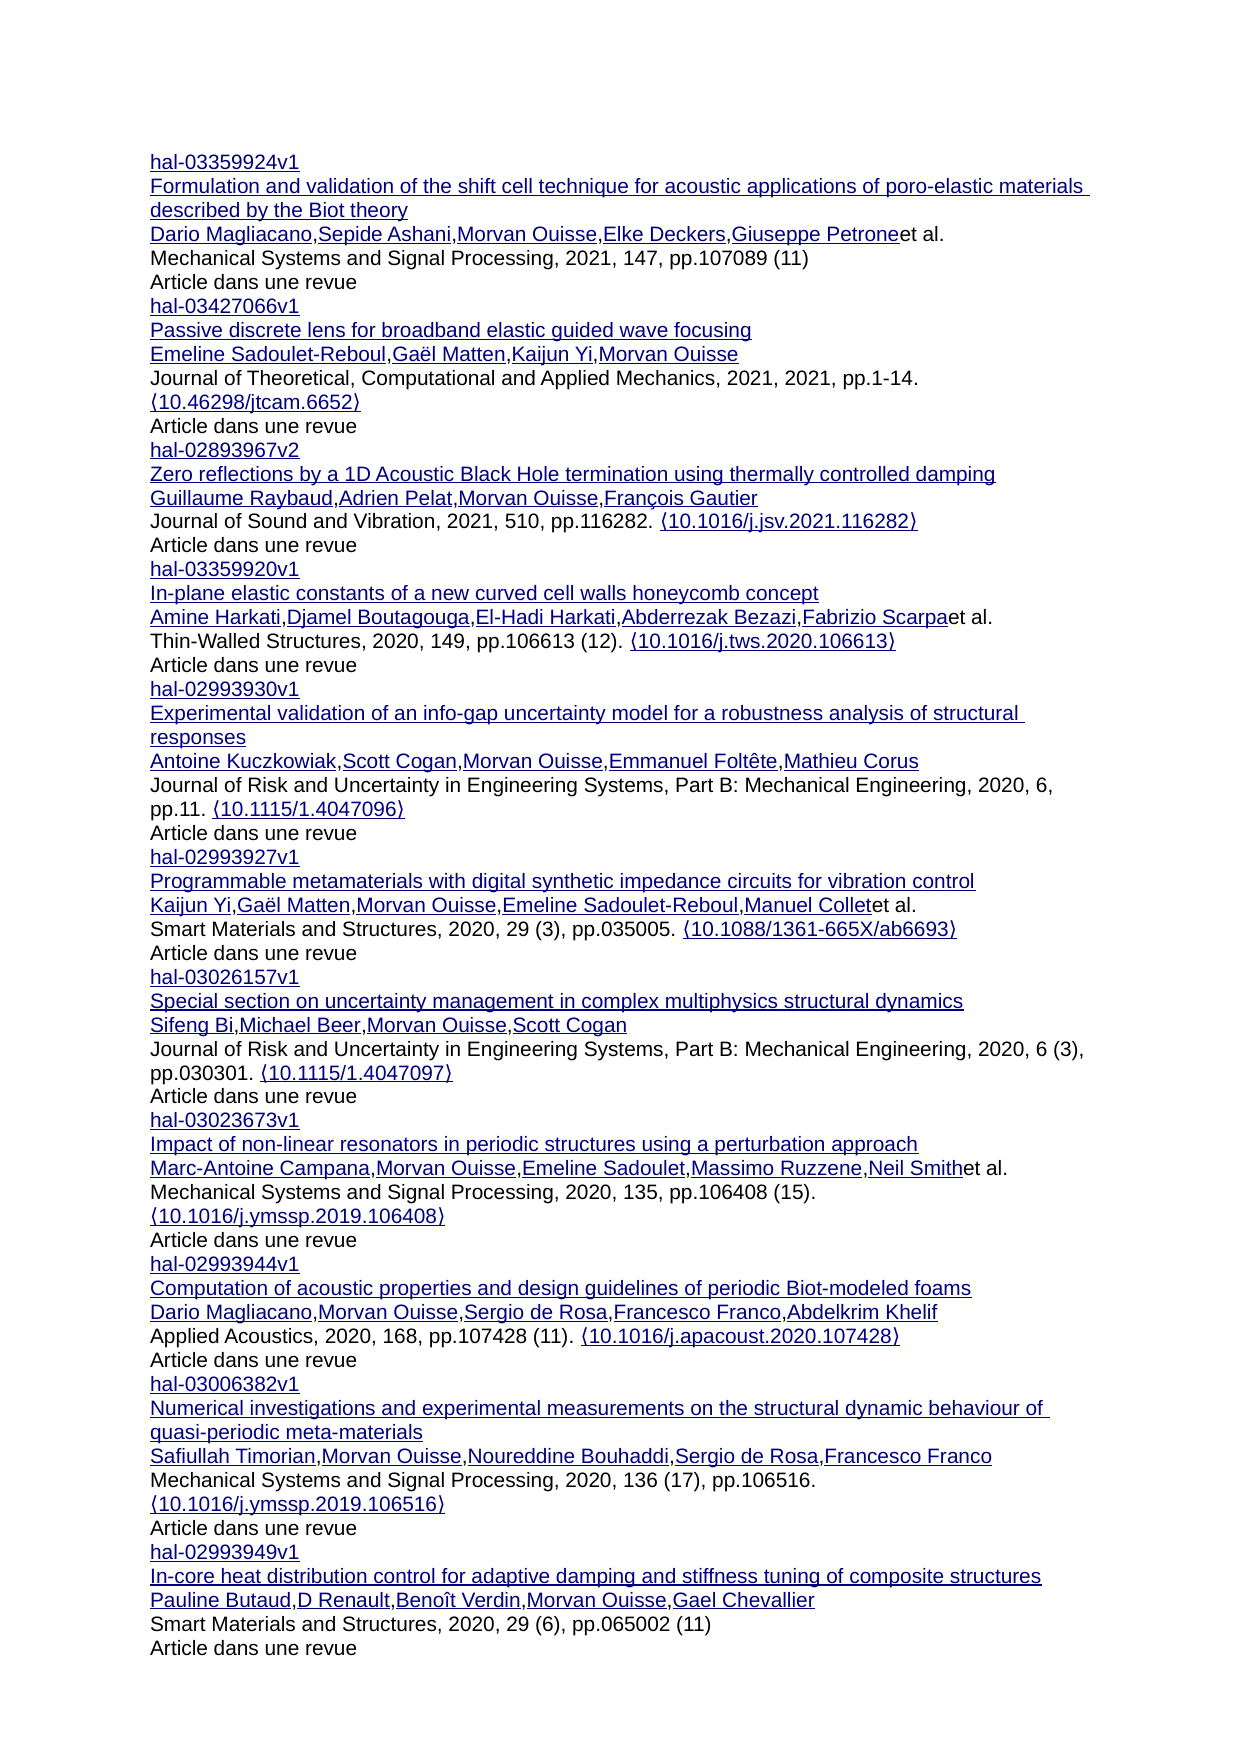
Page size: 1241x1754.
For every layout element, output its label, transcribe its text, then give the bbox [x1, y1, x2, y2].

table_cell Impact of non-linear resonators in periodic structures using a perturbation approach Marc-Antoine Campana,Morvan Ouisse,Emeline Sadoulet,Massimo Ruzzene,Neil Smithet al. Mechanical Systems and Signal Processing, 2020, 135, pp.106408 (15). ⟨10.1016/j.ymssp.2019.106408⟩ Article dans une revue hal-02993944v1 [150, 1132, 1090, 1276]
table_cell Special section on uncertainty management in complex multiphysics structural dynamics Sifeng Bi,Michael Beer,Morvan Ouisse,Scott Cogan Journal of Risk and Uncertainty in Engineering Systems, Part B: Mechanical Engineering, 2020, 6 (3), pp.030301. ⟨10.1115/1.4047097⟩ Article dans une revue hal-03023673v1 [150, 989, 1090, 1132]
table_cell hal-03359924v1 [150, 150, 1090, 174]
table_cell In-plane elastic constants of a new curved cell walls honeycomb concept Amine Harkati,Djamel Boutagouga,El-Hadi Harkati,Abderrezak Bezazi,Fabrizio Scarpaet al. Thin-Walled Structures, 2020, 149, pp.106613 (12). ⟨10.1016/j.tws.2020.106613⟩ Article dans une revue hal-02993930v1 [150, 581, 1090, 701]
table_cell Zero reflections by a 1D Acoustic Black Hole termination using thermally controlled damping Guillaume Raybaud,Adrien Pelat,Morvan Ouisse,François Gautier Journal of Sound and Vibration, 2021, 510, pp.116282. ⟨10.1016/j.jsv.2021.116282⟩ Article dans une revue hal-03359920v1 [150, 461, 1090, 581]
table_cell Passive discrete lens for broadband elastic guided wave focusing Emeline Sadoulet-Reboul,Gaël Matten,Kaijun Yi,Morvan Ouisse Journal of Theoretical, Computational and Applied Mechanics, 2021, 2021, pp.1-14. ⟨10.46298/jtcam.6652⟩ Article dans une revue hal-02893967v2 [150, 318, 1090, 461]
table_cell described by the Biot theory Dario Magliacano,Sepide Ashani,Morvan Ouisse,Elke Deckers,Giuseppe Petroneet al. Mechanical Systems and Signal Processing, 2021, 147, pp.107089 (11) Article dans une revue hal-03427066v1 [150, 196, 1090, 318]
table_cell Experimental validation of an info-gap uncertainty model for a robustness analysis of structural responses Antoine Kuczkowiak,Scott Cogan,Morvan Ouisse,Emmanuel Foltête,Mathieu Corus Journal of Risk and Uncertainty in Engineering Systems, Part B: Mechanical Engineering, 2020, 6, pp.11. ⟨10.1115/1.4047096⟩ Article dans une revue hal-02993927v1 [150, 701, 1090, 869]
table_cell Numerical investigations and experimental measurements on the structural dynamic behaviour of quasi-periodic meta-materials Safiullah Timorian,Morvan Ouisse,Noureddine Bouhaddi,Sergio de Rosa,Francesco Franco Mechanical Systems and Signal Processing, 2020, 136 (17), pp.106516. ⟨10.1016/j.ymssp.2019.106516⟩ Article dans une revue hal-02993949v1 [150, 1396, 1090, 1563]
table_cell Computation of acoustic properties and design guidelines of periodic Biot-modeled foams Dario Magliacano,Morvan Ouisse,Sergio de Rosa,Francesco Franco,Abdelkrim Khelif Applied Acoustics, 2020, 168, pp.107428 (11). ⟨10.1016/j.apacoust.2020.107428⟩ Article dans une revue hal-03006382v1 [150, 1276, 1090, 1396]
table_cell Formulation and validation of the shift cell technique for acoustic applications of poro-elastic materials [150, 174, 1090, 195]
table_cell Programmable metamaterials with digital synthetic impedance circuits for vibration control Kaijun Yi,Gaël Matten,Morvan Ouisse,Emeline Sadoulet-Reboul,Manuel Colletet al. Smart Materials and Structures, 2020, 29 (3), pp.035005. ⟨10.1088/1361-665X/ab6693⟩ Article dans une revue hal-03026157v1 [150, 869, 1090, 988]
table_cell In-core heat distribution control for adaptive damping and stiffness tuning of composite structures Pauline Butaud,D Renault,Benoît Verdin,Morvan Ouisse,Gael Chevallier Smart Materials and Structures, 2020, 29 (6), pp.065002 (11) Article dans une revue [150, 1564, 1090, 1659]
